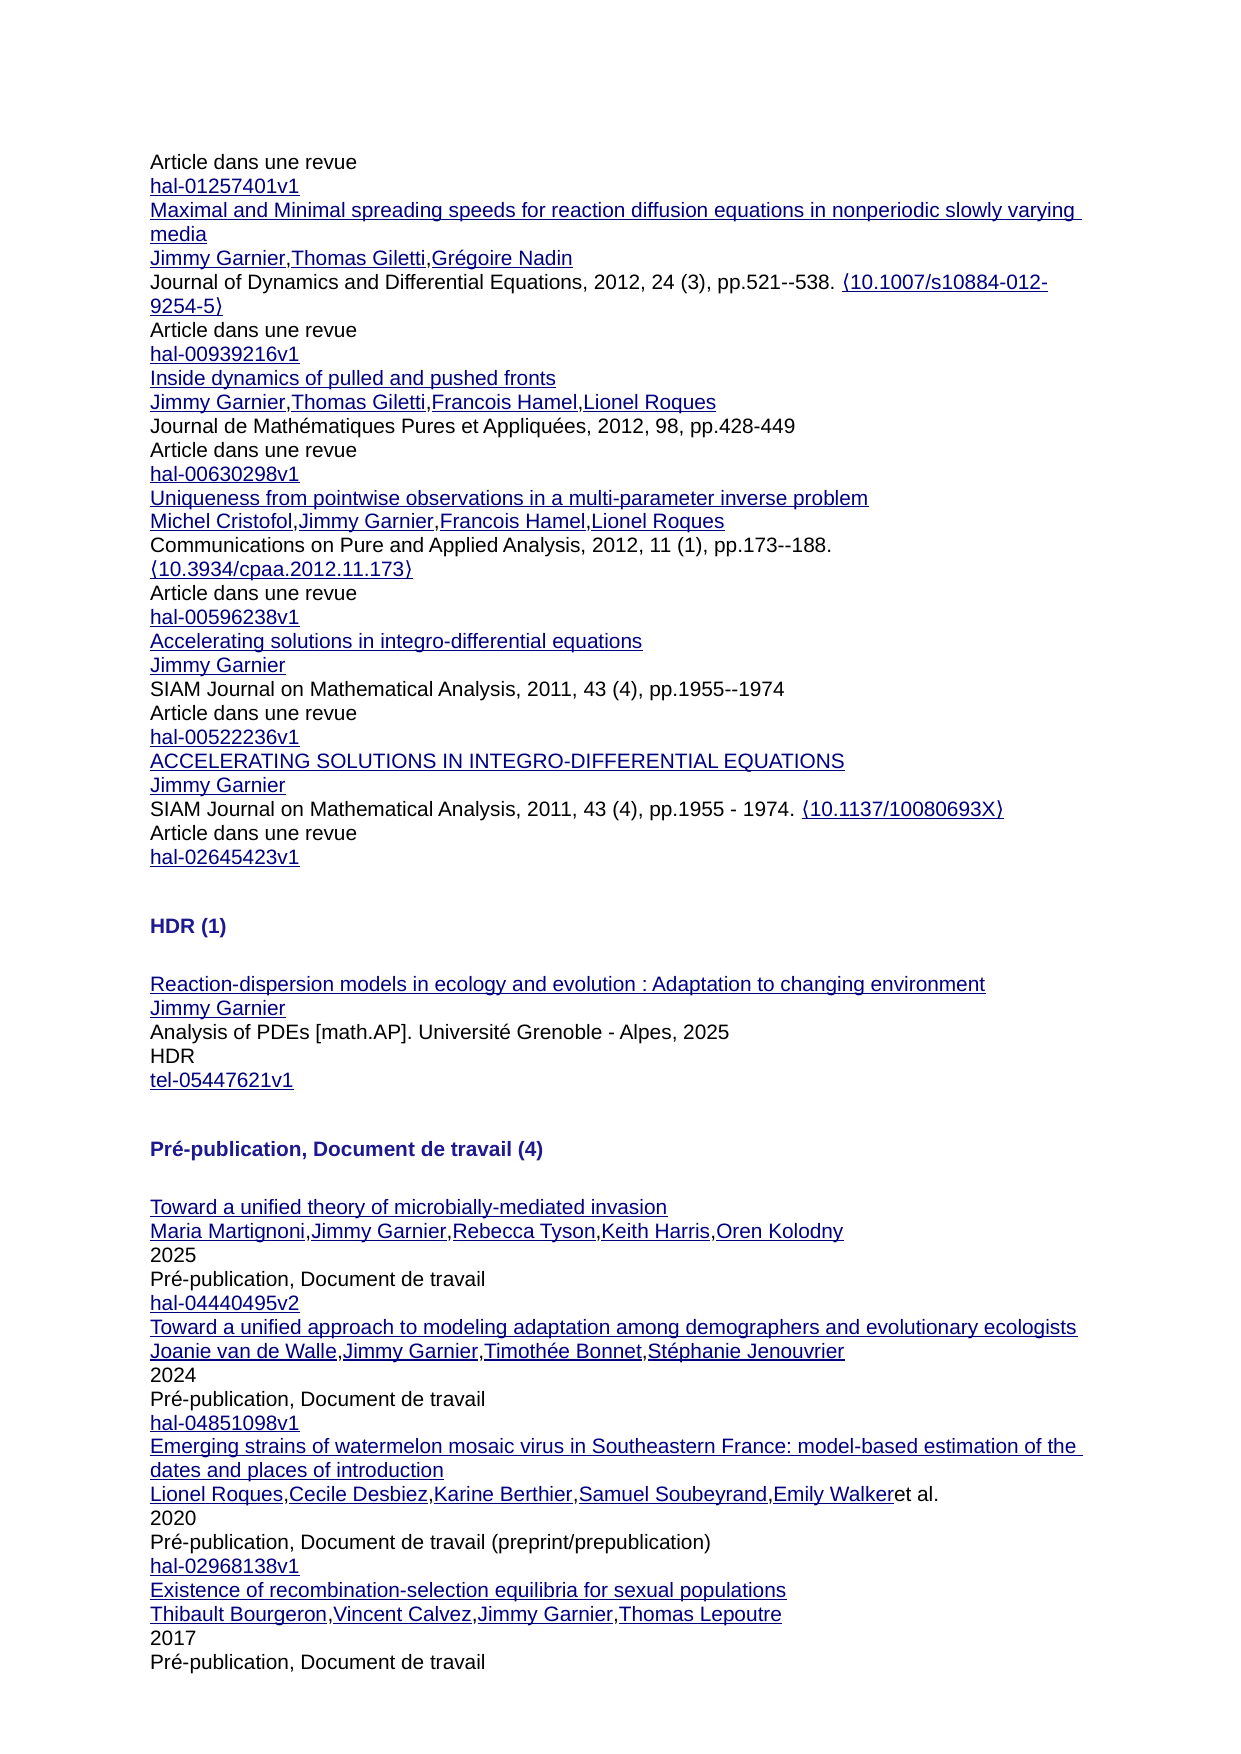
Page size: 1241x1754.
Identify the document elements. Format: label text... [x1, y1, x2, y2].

table_cell Existence of recombination-selection equilibria for sexual populations Thibault Bourgeron,Vincent Calvez,Jimmy Garnier,Thomas Lepoutre 2017 Pré-publication, Document de travail [150, 1578, 1090, 1674]
subtitle Pré-publication, Document de travail (4) [150, 1136, 1090, 1160]
table_header Reaction-dispersion models in ecology and evolution : Adaptation to changing environment Jimmy Garnier Analysis of PDEs [math.AP]. Université Grenoble - Alpes, 2025 HDR tel-05447621v1 [150, 972, 1090, 1092]
table_cell Maximal and Minimal spreading speeds for reaction diffusion equations in nonperiodic slowly varying media Jimmy Garnier,Thomas Giletti,Grégoire Nadin Journal of Dynamics and Differential Equations, 2012, 24 (3), pp.521--538. ⟨10.1007/s10884-012-9254-5⟩ Article dans une revue hal-00939216v1 [150, 198, 1090, 366]
table_cell Accelerating solutions in integro-differential equations Jimmy Garnier SIAM Journal on Mathematical Analysis, 2011, 43 (4), pp.1955--1974 Article dans une revue hal-00522236v1 [150, 629, 1090, 749]
table_header Toward a unified theory of microbially-mediated invasion Maria Martignoni,Jimmy Garnier,Rebecca Tyson,Keith Harris,Oren Kolodny 2025 Pré-publication, Document de travail hal-04440495v2 [150, 1195, 1090, 1314]
subtitle HDR (1) [150, 913, 1090, 937]
table_cell Inside dynamics of pulled and pushed fronts Jimmy Garnier,Thomas Giletti,Francois Hamel,Lionel Roques Journal de Mathématiques Pures et Appliquées, 2012, 98, pp.428-449 Article dans une revue hal-00630298v1 [150, 366, 1090, 485]
table_cell ACCELERATING SOLUTIONS IN INTEGRO-DIFFERENTIAL EQUATIONS Jimmy Garnier SIAM Journal on Mathematical Analysis, 2011, 43 (4), pp.1955 - 1974. ⟨10.1137/10080693X⟩ Article dans une revue hal-02645423v1 [150, 749, 1090, 869]
table_cell Uniqueness from pointwise observations in a multi-parameter inverse problem Michel Cristofol,Jimmy Garnier,Francois Hamel,Lionel Roques Communications on Pure and Applied Analysis, 2012, 11 (1), pp.173--188. ⟨10.3934/cpaa.2012.11.173⟩ Article dans une revue hal-00596238v1 [150, 485, 1090, 629]
table_cell Emerging strains of watermelon mosaic virus in Southeastern France: model-based estimation of the dates and places of introduction Lionel Roques,Cecile Desbiez,Karine Berthier,Samuel Soubeyrand,Emily Walkeret al. 2020 Pré-publication, Document de travail (preprint/prepublication) hal-02968138v1 [150, 1434, 1090, 1578]
table_cell Toward a unified approach to modeling adaptation among demographers and evolutionary ecologists Joanie van de Walle,Jimmy Garnier,Timothée Bonnet,Stéphanie Jenouvrier 2024 Pré-publication, Document de travail hal-04851098v1 [150, 1315, 1090, 1434]
table_cell Article dans une revue hal-01257401v1 [150, 150, 1090, 198]
